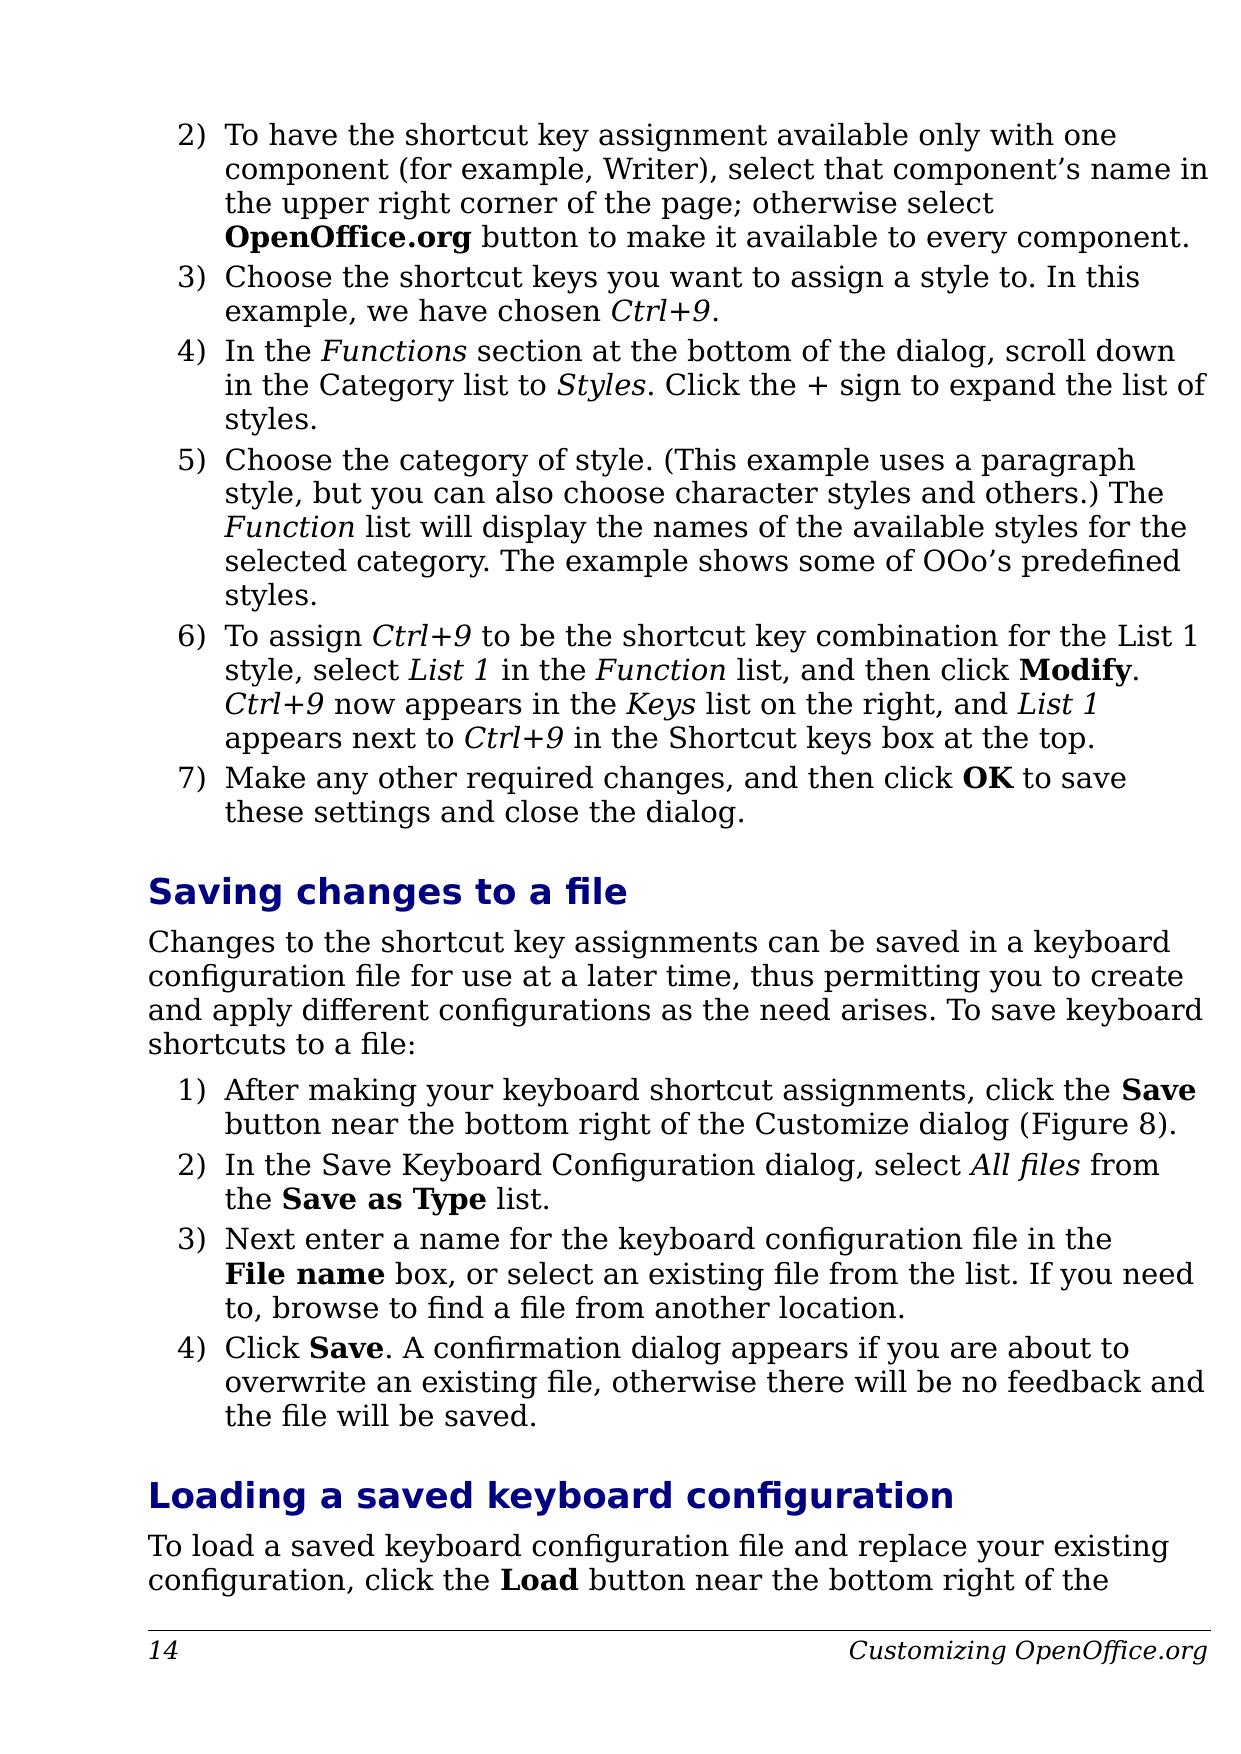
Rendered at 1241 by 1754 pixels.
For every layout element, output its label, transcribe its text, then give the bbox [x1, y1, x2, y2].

list Make any other required changes, and then click OK to save these settings and close the dialog. [207, 761, 1211, 829]
list To assign Ctrl+9 to be the shortcut key combination for the List 1 style, select List 1 in the Function list, and then click Modify. Ctrl+9 now appears in the Keys list on the right, and List 1 appears next to Ctrl+9 in the Shortcut keys box at the top. [207, 619, 1211, 755]
text To load a saved keyboard configuration file and replace your existing configuration, click the Load button near the bottom right of the [148, 1529, 1211, 1597]
subtitle Loading a saved keyboard configuration [148, 1475, 1211, 1516]
list Click Save. A confirmation dialog appears if you are about to overwrite an existing file, otherwise there will be no feedback and the file will be saved. [207, 1331, 1211, 1433]
list After making your keyboard shortcut assignments, click the Save button near the bottom right of the Customize dialog (Figure 8). [207, 1073, 1211, 1142]
list To have the shortcut key assignment available only with one component (for example, Writer), select that component’s name in the upper right corner of the page; otherwise select OpenOffice.org button to make it available to every component. [207, 118, 1211, 254]
list Next enter a name for the keyboard configuration file in the File name box, or select an existing file from the list. If you need to, browse to find a file from another location. [207, 1222, 1211, 1325]
list In the Save Keyboard Configuration dialog, select All files from the Save as Type list. [207, 1148, 1211, 1216]
subtitle Saving changes to a file [148, 871, 1211, 913]
list Choose the category of style. (This example uses a paragraph style, but you can also choose character styles and others.) The Function list will display the names of the available styles for the selected category. The example shows some of OOo’s predefined styles. [207, 443, 1211, 613]
text Changes to the shortcut key assignments can be saved in a keyboard configuration file for use at a later time, thus permitting you to create and apply different configurations as the need arises. To save keyboard shortcuts to a file: [148, 925, 1211, 1061]
list In the Functions section at the bottom of the dialog, scroll down in the Category list to Styles. Click the + sign to expand the list of styles. [207, 335, 1211, 437]
list Choose the shortcut keys you want to assign a style to. In this example, we have chosen Ctrl+9. [207, 261, 1211, 328]
